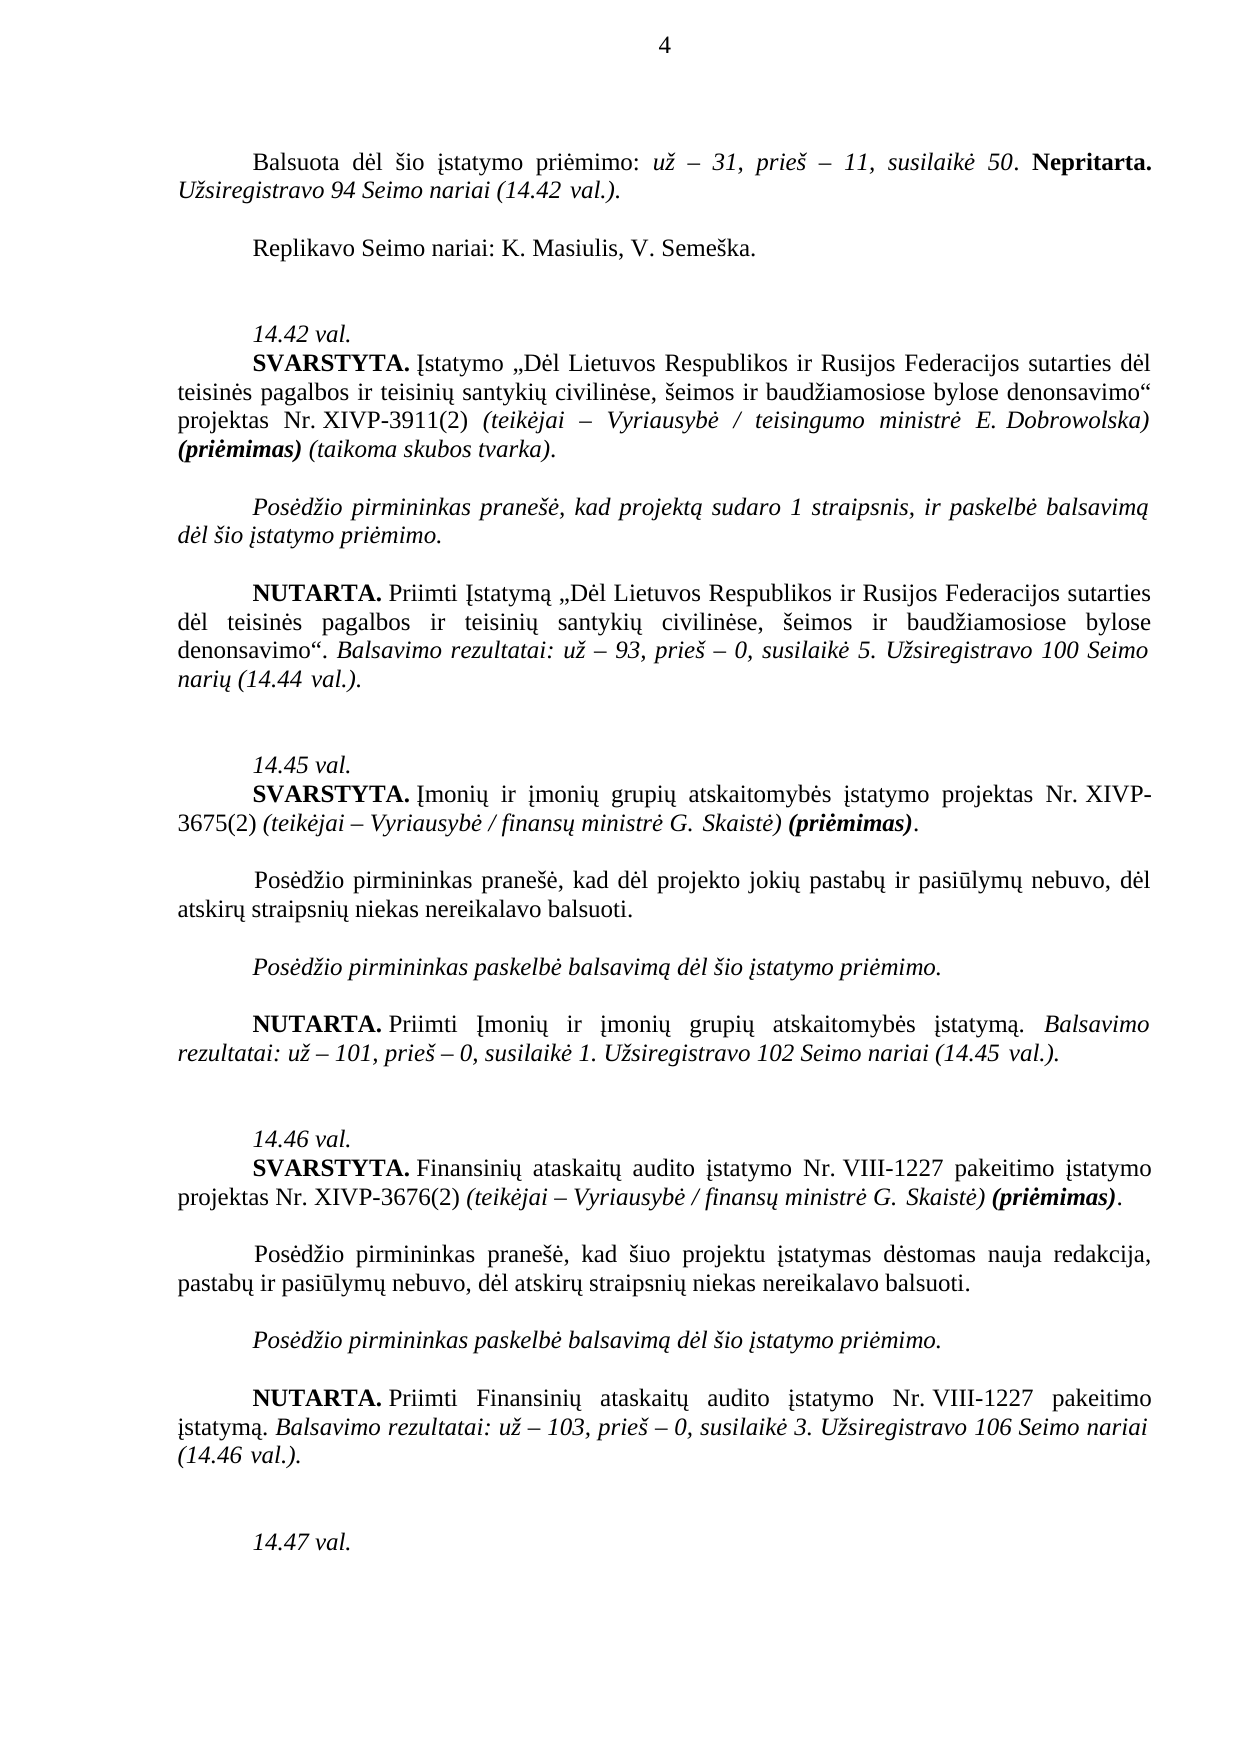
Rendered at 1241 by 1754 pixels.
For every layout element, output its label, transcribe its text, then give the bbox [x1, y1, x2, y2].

text SVARSTYTA. Įstatymo „Dėl Lietuvos Respublikos ir Rusijos Federacijos sutarties dėl teisinės pagalbos ir teisinių santykių civilinėse, šeimos ir baudžiamosiose bylose denonsavimo“ projektas Nr. XIVP-3911(2) (teikėjai – Vyriausybė / teisingumo ministrė E. Dobrowolska) (priėmimas) (taikoma skubos tvarka). [177, 348, 1152, 463]
text 14.46 val. [177, 1124, 1152, 1153]
text Posėdžio pirmininkas paskelbė balsavimą dėl šio įstatymo priėmimo. [177, 1326, 1152, 1354]
text SVARSTYTA. Įmonių ir įmonių grupių atskaitomybės įstatymo projektas Nr. XIVP-3675(2) (teikėjai – Vyriausybė / finansų ministrė G. Skaistė) (priėmimas). [177, 779, 1152, 837]
text Posėdžio pirmininkas pranešė, kad projektą sudaro 1 straipsnis, ir paskelbė balsavimą dėl šio įstatymo priėmimo. [177, 492, 1152, 549]
text 14.42 val. [177, 319, 1152, 348]
text NUTARTA. Priimti Įmonių ir įmonių grupių atskaitomybės įstatymą. Balsavimo rezultatai: už – 101, prieš – 0, susilaikė 1. Užsiregistravo 102 Seimo nariai (14.45 val.). [177, 1009, 1152, 1067]
text Posėdžio pirmininkas paskelbė balsavimą dėl šio įstatymo priėmimo. [177, 952, 1152, 981]
text Posėdžio pirmininkas pranešė, kad šiuo projektu įstatymas dėstomas nauja redakcija, pastabų ir pasiūlymų nebuvo, dėl atskirų straipsnių niekas nereikalavo balsuoti. [177, 1239, 1152, 1297]
text 14.47 val. [177, 1527, 1152, 1556]
text 14.45 val. [177, 751, 1152, 779]
text Balsuota dėl šio įstatymo priėmimo: už – 31, prieš – 11, susilaikė 50. Nepritarta. Užsiregistravo 94 Seimo nariai (14.42 val.). [177, 147, 1152, 204]
text Posėdžio pirmininkas pranešė, kad dėl projekto jokių pastabų ir pasiūlymų nebuvo, dėl atskirų straipsnių niekas nereikalavo balsuoti. [177, 866, 1152, 923]
text Replikavo Seimo nariai: K. Masiulis, V. Semeška. [177, 233, 1152, 262]
text SVARSTYTA. Finansinių ataskaitų audito įstatymo Nr. VIII-1227 pakeitimo įstatymo projektas Nr. XIVP-3676(2) (teikėjai – Vyriausybė / finansų ministrė G. Skaistė) (priėmimas). [177, 1153, 1152, 1211]
text NUTARTA. Priimti Įstatymą „Dėl Lietuvos Respublikos ir Rusijos Federacijos sutarties dėl teisinės pagalbos ir teisinių santykių civilinėse, šeimos ir baudžiamosiose bylose denonsavimo“. Balsavimo rezultatai: už – 93, prieš – 0, susilaikė 5. Užsiregistravo 100 Seimo narių (14.44 val.). [177, 578, 1152, 693]
text NUTARTA. Priimti Finansinių ataskaitų audito įstatymo Nr. VIII-1227 pakeitimo įstatymą. Balsavimo rezultatai: už – 103, prieš – 0, susilaikė 3. Užsiregistravo 106 Seimo nariai (14.46 val.). [177, 1383, 1152, 1469]
